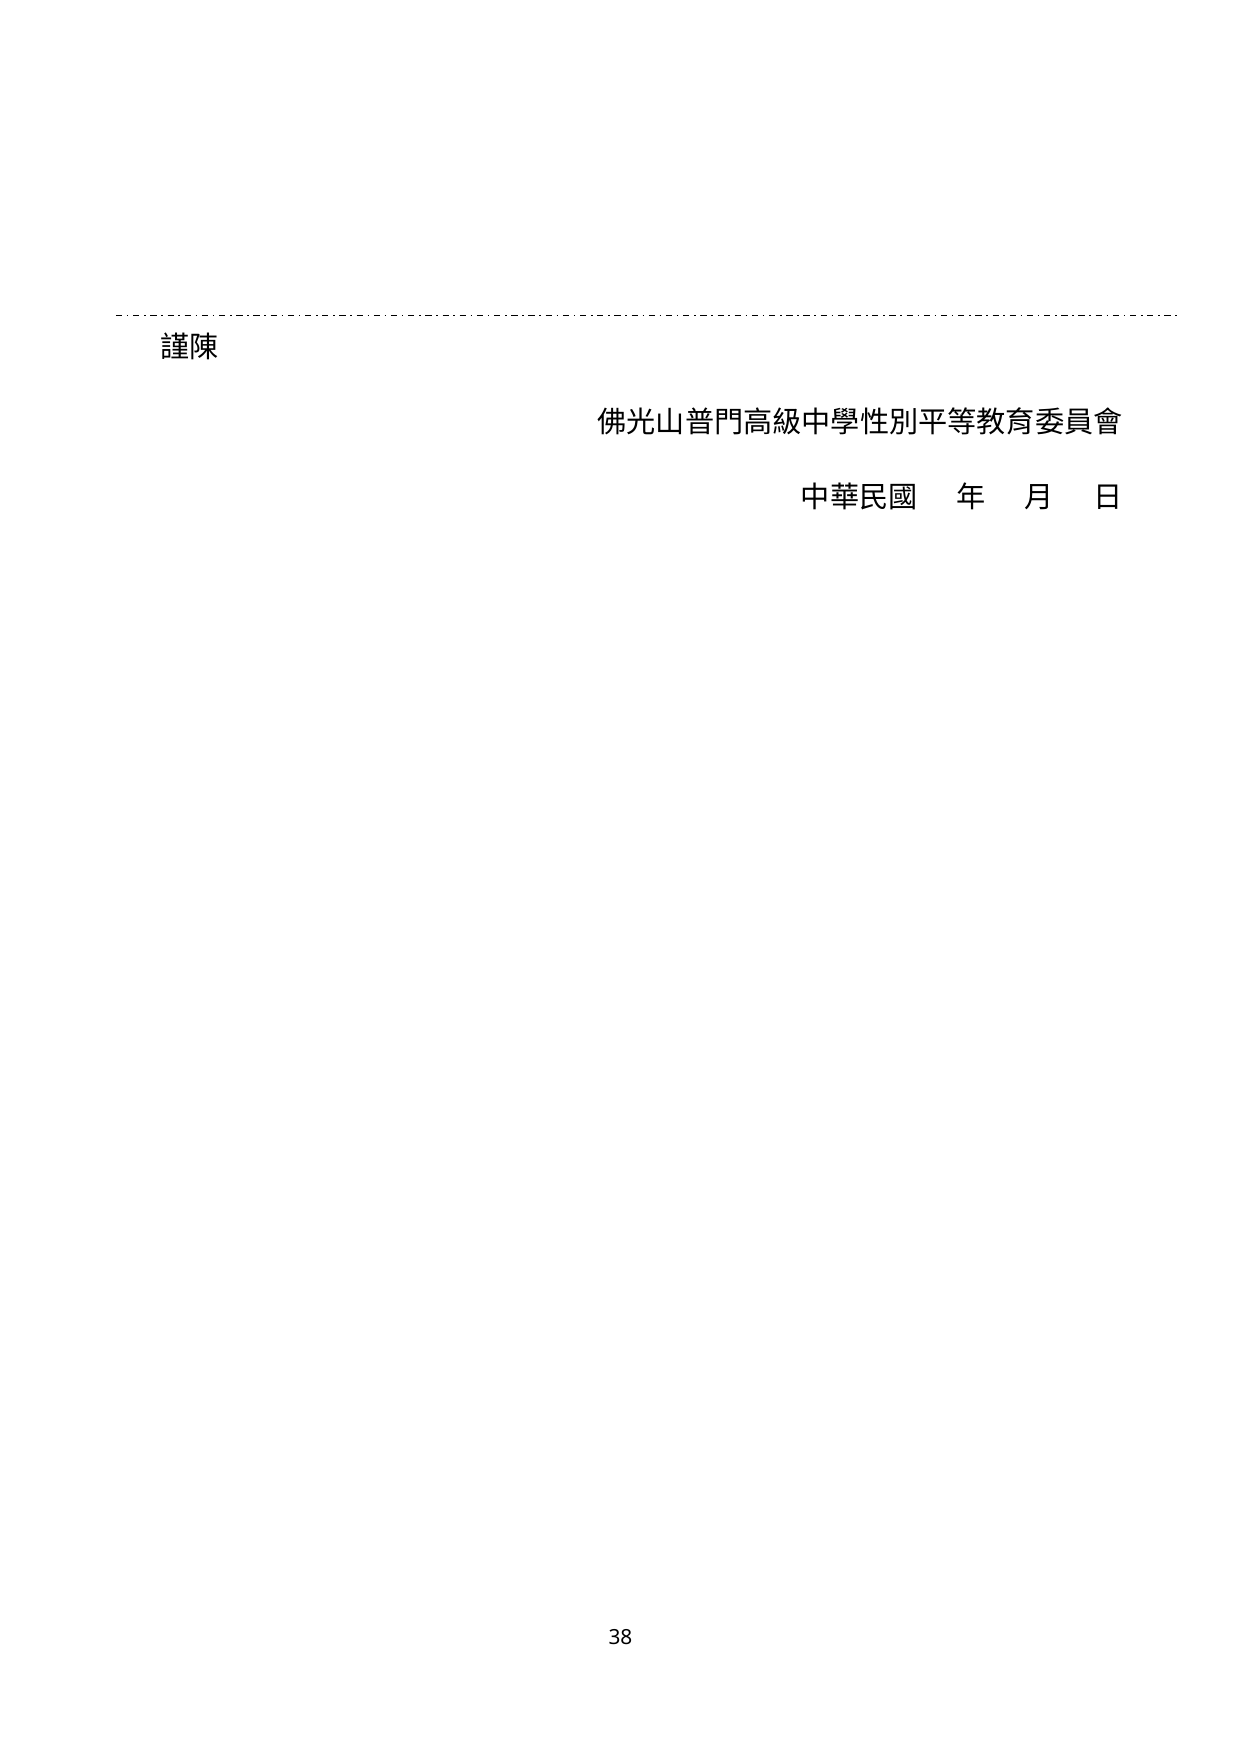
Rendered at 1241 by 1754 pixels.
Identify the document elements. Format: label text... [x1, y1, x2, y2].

text 謹陳 [118, 308, 1122, 383]
text 中華民國 年 月 日 [118, 458, 1122, 533]
text 佛光山普門高級中學性別平等教育委員會 [118, 383, 1122, 458]
